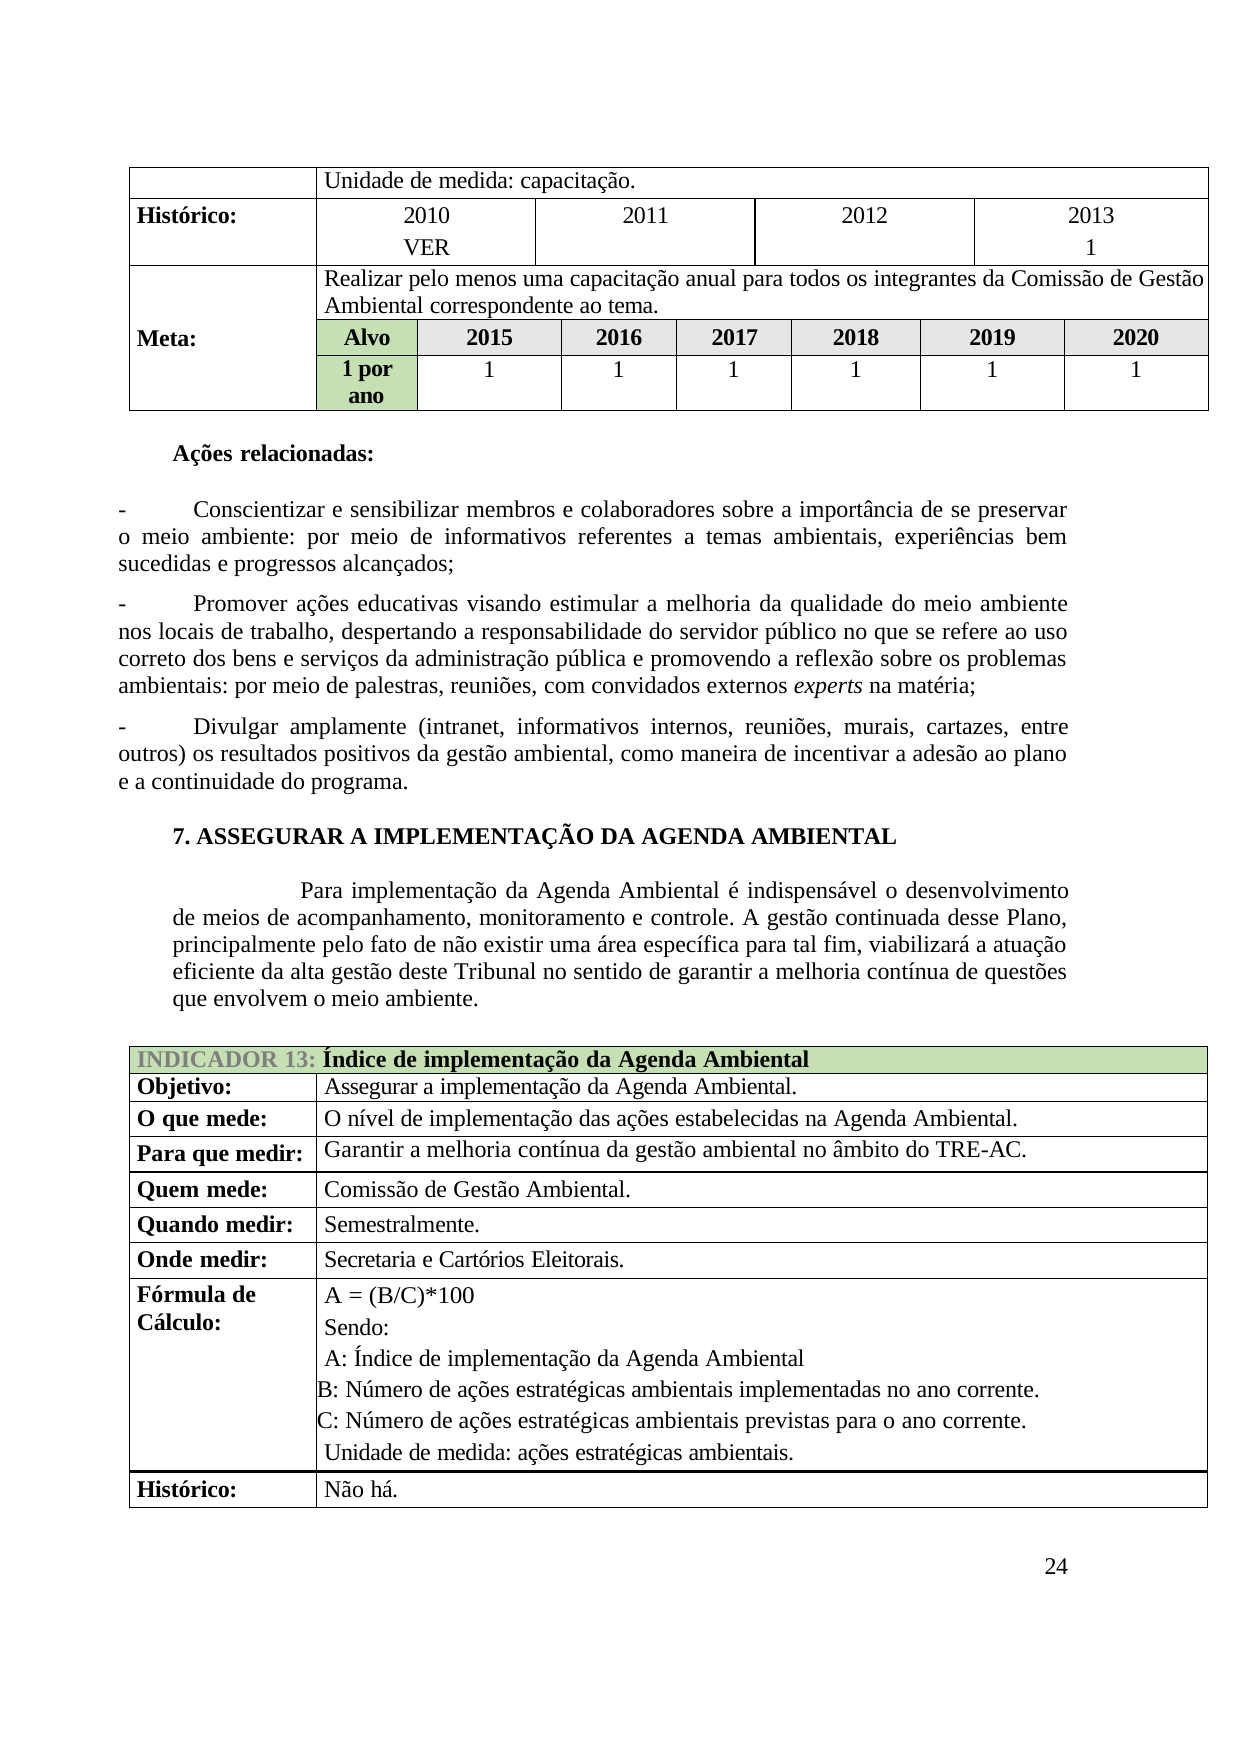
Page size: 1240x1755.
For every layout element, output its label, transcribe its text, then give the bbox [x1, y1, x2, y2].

list Promover ações educativas visando estimular a melhoria da qualidade do meio ambiente nos locais de trabalho, despertando a responsabilidade do servidor público no que se refere ao uso correto dos bens e serviços da administração pública e promovendo a reflexão sobre os problemas ambientais: por meio de palestras, reuniões, com convidados externos experts na matéria; [118, 590, 1069, 698]
table_cell Assegurar a implementação da Agenda Ambiental. [317, 1074, 1207, 1101]
table_cell A = (B/C)*100 Sendo: A: Índice de implementação da Agenda Ambiental B: Número de ações estratégicas ambientais implementadas no ano corrente. C: Número de ações estratégicas ambientais previstas para o ano corrente. Unidade de medida: ações estratégicas ambientais. [317, 1279, 1207, 1470]
table_cell Objetivo: [130, 1074, 316, 1101]
table_header Histórico: [130, 1473, 316, 1507]
table_cell 2016 [562, 320, 676, 355]
table_cell 2020 [1065, 320, 1208, 355]
table_cell 1 [418, 356, 561, 410]
table_cell Secretaria e Cartórios Eleitorais. [317, 1243, 1207, 1278]
table_cell Quando medir: [130, 1208, 316, 1242]
table_cell O nível de implementação das ações estabelecidas na Agenda Ambiental. [317, 1102, 1207, 1136]
table_cell 1 [562, 356, 676, 410]
table_header Não há. [317, 1473, 1207, 1507]
table_cell Realizar pelo menos uma capacitação anual para todos os integrantes da Comissão de Gestão Ambiental correspondente ao tema. [317, 266, 1208, 319]
table_cell 1 [677, 356, 791, 410]
table_header [130, 168, 316, 198]
table_cell Quem mede: [130, 1173, 316, 1207]
table_cell Alvo [317, 320, 417, 355]
table_cell Meta: [130, 266, 316, 410]
list Divulgar amplamente (intranet, informativos internos, reuniões, murais, cartazes, entre outros) os resultados positivos da gestão ambiental, como maneira de incentivar a adesão ao plano e a continuidade do programa. [118, 712, 1069, 794]
table_cell 1 [921, 356, 1064, 410]
table_cell Para que medir: [130, 1137, 316, 1171]
table_cell Histórico: [130, 199, 316, 265]
table_cell Comissão de Gestão Ambiental. [317, 1173, 1207, 1207]
table_cell 2019 [921, 320, 1064, 355]
subtitle Ações relacionadas: [172, 439, 1210, 466]
table_cell Fórmula de Cálculo: [130, 1279, 316, 1470]
table_cell 1 por ano [317, 356, 417, 410]
table_header INDICADOR 13: Índice de implementação da Agenda Ambiental [130, 1047, 1207, 1073]
table_cell 2017 [677, 320, 791, 355]
table_cell 2011 [536, 199, 754, 265]
table_cell 2010 VER [317, 199, 535, 265]
table_cell 2013 1 [975, 199, 1208, 265]
table_cell Semestralmente. [317, 1208, 1207, 1242]
list ASSEGURAR A IMPLEMENTAÇÃO DA AGENDA AMBIENTAL [172, 822, 1210, 849]
table_cell 2012 [756, 199, 974, 265]
table_cell 2015 [418, 320, 561, 355]
table_cell 1 [792, 356, 920, 410]
table_cell 1 [1065, 356, 1208, 410]
table_cell O que mede: [130, 1102, 316, 1136]
table_cell 2018 [792, 320, 920, 355]
list Conscientizar e sensibilizar membros e colaboradores sobre a importância de se preservar o meio ambiente: por meio de informativos referentes a temas ambientais, experiências bem sucedidas e progressos alcançados; [118, 496, 1069, 577]
table_cell Garantir a melhoria contínua da gestão ambiental no âmbito do TRE-AC. [317, 1137, 1207, 1171]
table_header Unidade de medida: capacitação. [317, 168, 1208, 198]
text Para implementação da Agenda Ambiental é indispensável o desenvolvimento de meios de acompanhamento, monitoramento e controle. A gestão continuada desse Plano, principalmente pelo fato de não existir uma área específica para tal fim, viabilizará a atuação eficiente da alta gestão deste Tribunal no sentido de garantir a melhoria contínua de questões que envolvem o meio ambiente. [172, 877, 1069, 1012]
table_cell Onde medir: [130, 1243, 316, 1278]
